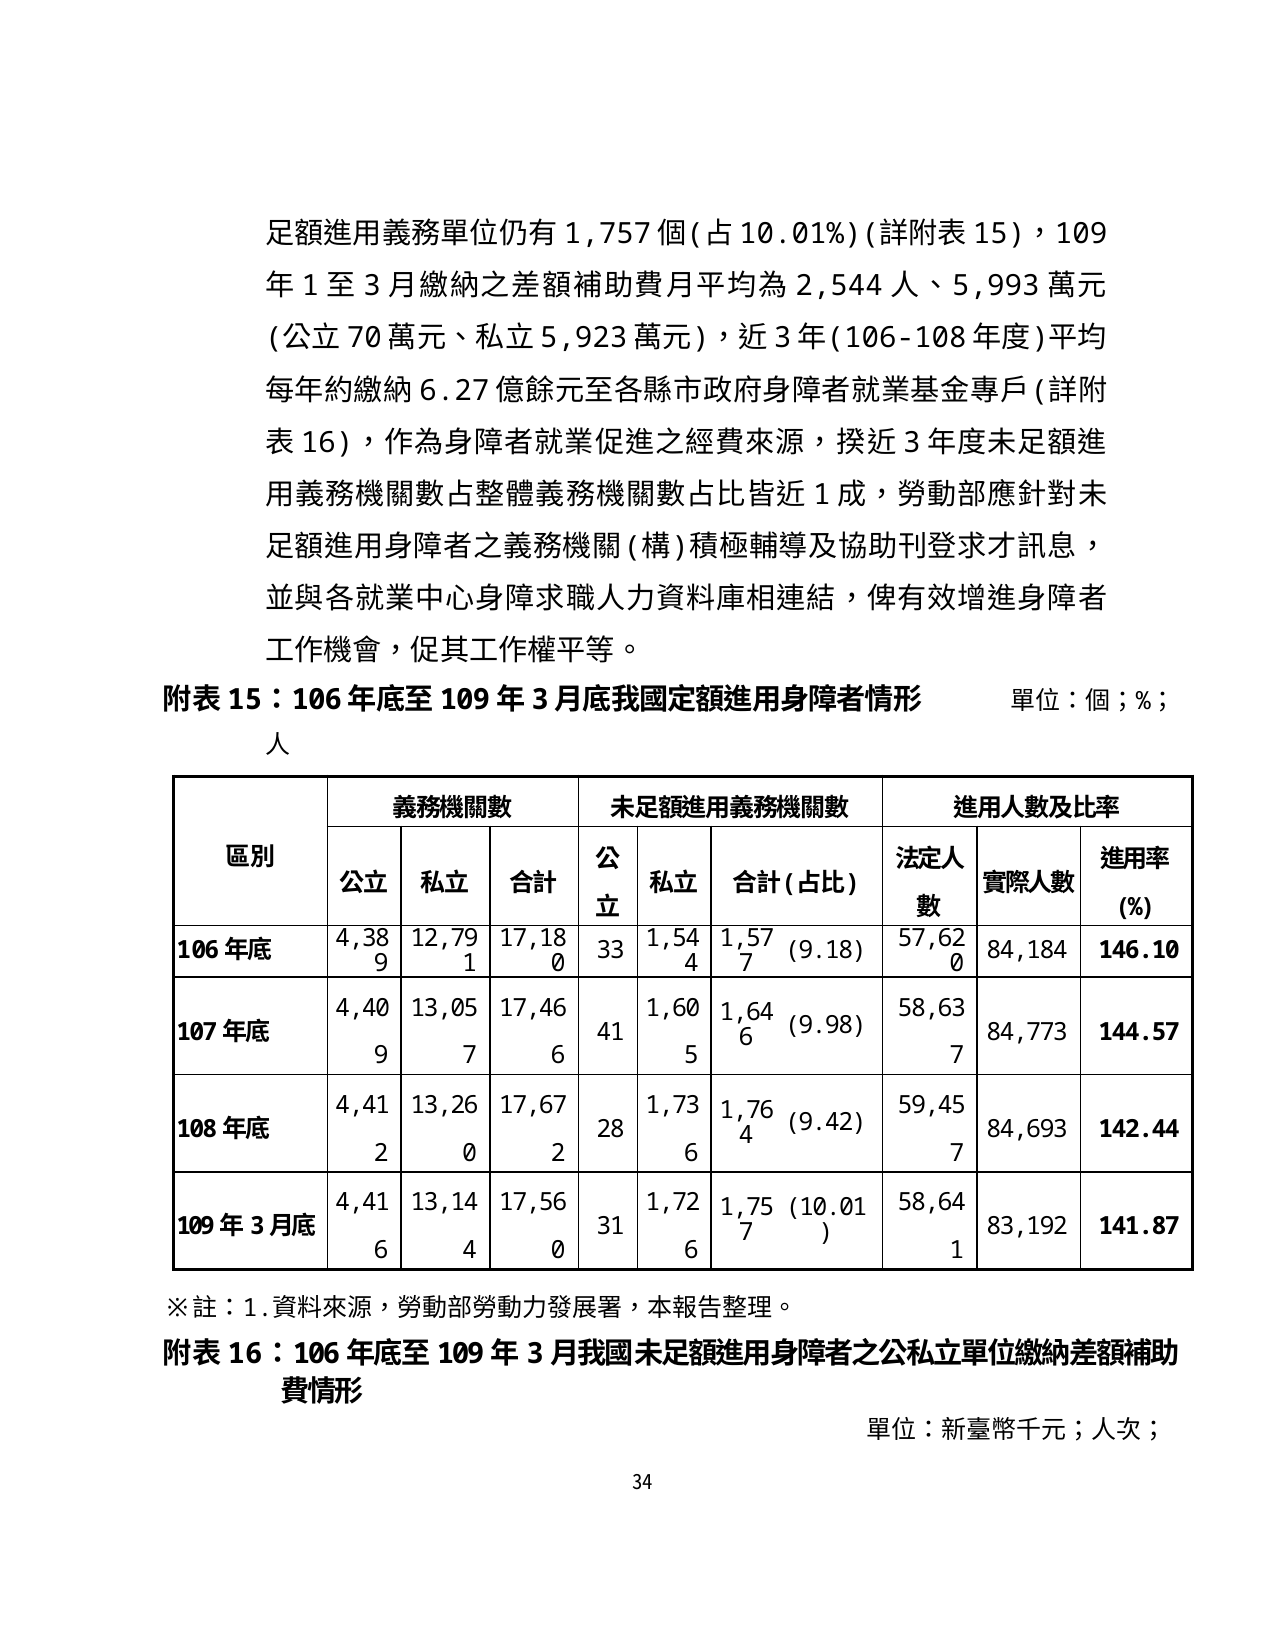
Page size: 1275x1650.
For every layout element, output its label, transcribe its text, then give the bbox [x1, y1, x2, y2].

table_cell 109年3月底 [175, 1173, 327, 1268]
table_cell 1,736 [638, 1075, 710, 1171]
table_cell 4,409 [328, 978, 400, 1073]
table_cell 57,620 [883, 926, 976, 976]
table_cell 4,416 [328, 1173, 400, 1268]
table_cell 84,184 [978, 926, 1080, 976]
table_cell 107年底 [175, 978, 327, 1073]
table_cell 142.44 [1081, 1075, 1191, 1171]
table_cell 17,672 [491, 1075, 578, 1171]
table_cell 4,389 [328, 926, 400, 976]
table_cell 146.10 [1081, 926, 1191, 976]
table_cell 合計(占比) [712, 827, 882, 924]
text 附表15：106年底至109年3月底我國定額進用身障者情形 單位：個；%；人 [163, 674, 1151, 762]
table_cell 公立 [328, 827, 400, 924]
table_cell 33 [579, 926, 637, 976]
table_cell 13,057 [402, 978, 489, 1073]
table_cell 41 [579, 978, 637, 1073]
table_cell 私立 [402, 827, 489, 924]
table_cell 12,791 [402, 926, 489, 976]
table_cell 實際人數 [978, 827, 1080, 924]
table_cell 1,764 [712, 1075, 779, 1171]
table_cell 法定人數 [883, 827, 976, 924]
table_cell (10.01) [779, 1173, 882, 1268]
table_header 義務機關數 [328, 778, 578, 826]
text 附表16：106年底至109年3月我國未足額進用身障者之公私立單位繳納差額補助費情形 [162, 1334, 1181, 1409]
table_cell 17,466 [491, 978, 578, 1073]
table_cell 私立 [638, 827, 710, 924]
table_cell (9.42) [779, 1075, 882, 1171]
table_cell 13,144 [402, 1173, 489, 1268]
table_cell 1,544 [638, 926, 710, 976]
table_cell 84,773 [978, 978, 1080, 1073]
text 足額進用義務單位仍有1,757個(占10.01%)(詳附表15)，109年1至3月繳納之差額補助費月平均為2,544人、5,993萬元(公立70萬元、私立5,923萬元)，近3年(106-108年度)平均每年約繳納6.27億餘元至各縣市政府身障者就業基金專戶(詳附表16)，作為身障者就業促進之經費來源，揆近3年度未足額進用義務機關數占整體義務機關數占比皆近1成，勞動部應針對未足額進用身障者之義務機關(構)積極輔導及協助刊登求才訊息，並與各就業中心身障求職人力資料庫相連結，俾有效增進身障者工作機會，促其工作權平等。 [265, 202, 1107, 671]
table_cell 4,412 [328, 1075, 400, 1171]
table_cell 合計 [491, 827, 578, 924]
table_cell 58,641 [883, 1173, 976, 1268]
table_cell 84,693 [978, 1075, 1080, 1171]
table_cell 58,637 [883, 978, 976, 1073]
table_cell 公立 [579, 827, 637, 924]
table_cell 1,605 [638, 978, 710, 1073]
text 單位：新臺幣千元；人次； [162, 1421, 1166, 1442]
table_header 進用人數及比率 [883, 778, 1191, 826]
table_cell 59,457 [883, 1075, 976, 1171]
table_cell 17,560 [491, 1173, 578, 1268]
table_cell 1,577 [712, 926, 779, 976]
table_cell 1,726 [638, 1173, 710, 1268]
table_cell 106年底 [175, 926, 327, 976]
table_cell 141.87 [1081, 1173, 1191, 1268]
table_cell (9.18) [779, 926, 882, 976]
table_cell 1,757 [712, 1173, 779, 1268]
table_cell 144.57 [1081, 978, 1191, 1073]
table_cell 83,192 [978, 1173, 1080, 1268]
text ※註：1.資料來源，勞動部勞動力發展署，本報告整理。 [148, 1296, 1122, 1321]
table_cell 1,646 [712, 978, 779, 1073]
table_cell 31 [579, 1173, 637, 1268]
table_cell 28 [579, 1075, 637, 1171]
table_cell 進用率(%) [1081, 827, 1191, 924]
table_header 未足額進用義務機關數 [579, 778, 882, 826]
table_cell 108年底 [175, 1075, 327, 1171]
table_cell 17,180 [491, 926, 578, 976]
table_cell 13,260 [402, 1075, 489, 1171]
table_cell (9.98) [779, 978, 882, 1073]
table_header 區別 [175, 778, 327, 924]
